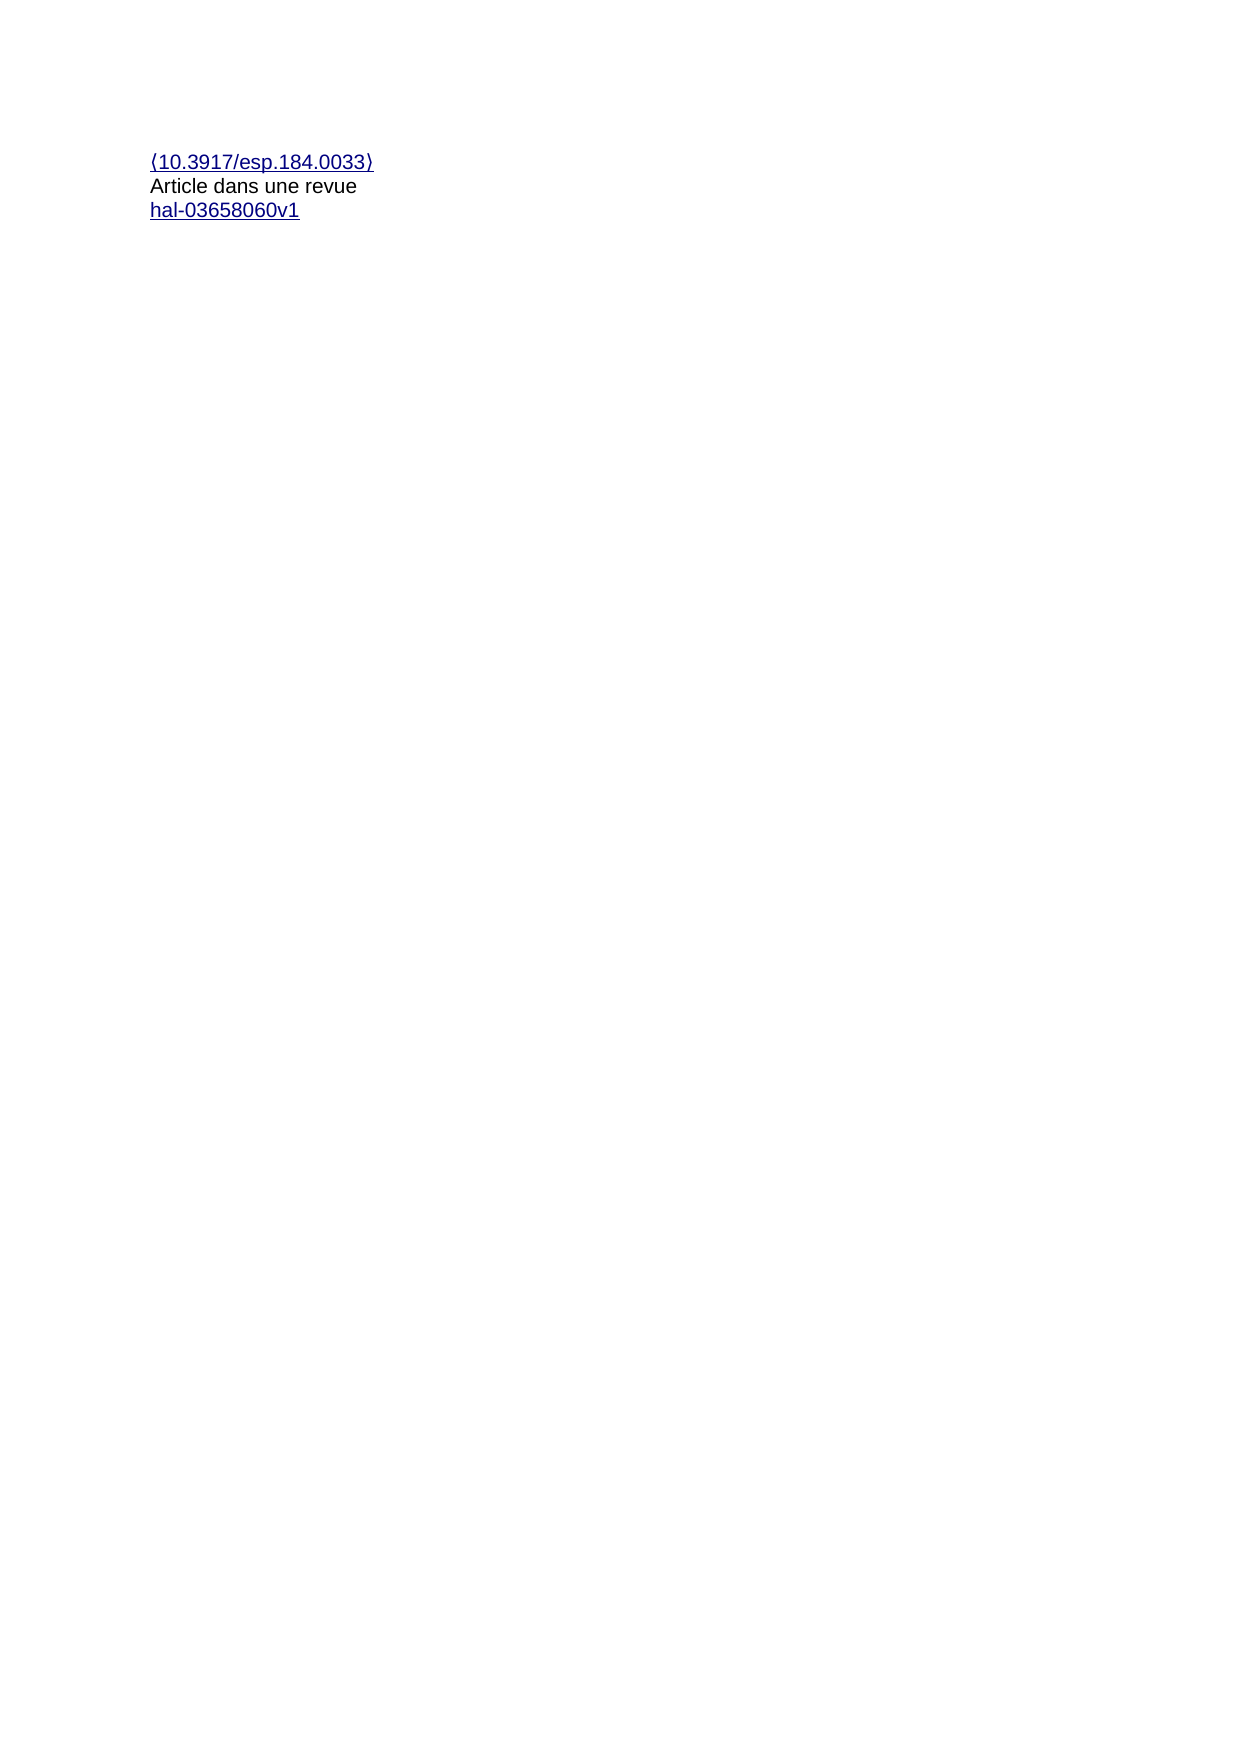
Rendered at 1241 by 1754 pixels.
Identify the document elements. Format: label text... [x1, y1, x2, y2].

table_cell ⟨10.3917/esp.184.0033⟩ Article dans une revue hal-03658060v1 [150, 150, 1090, 222]
